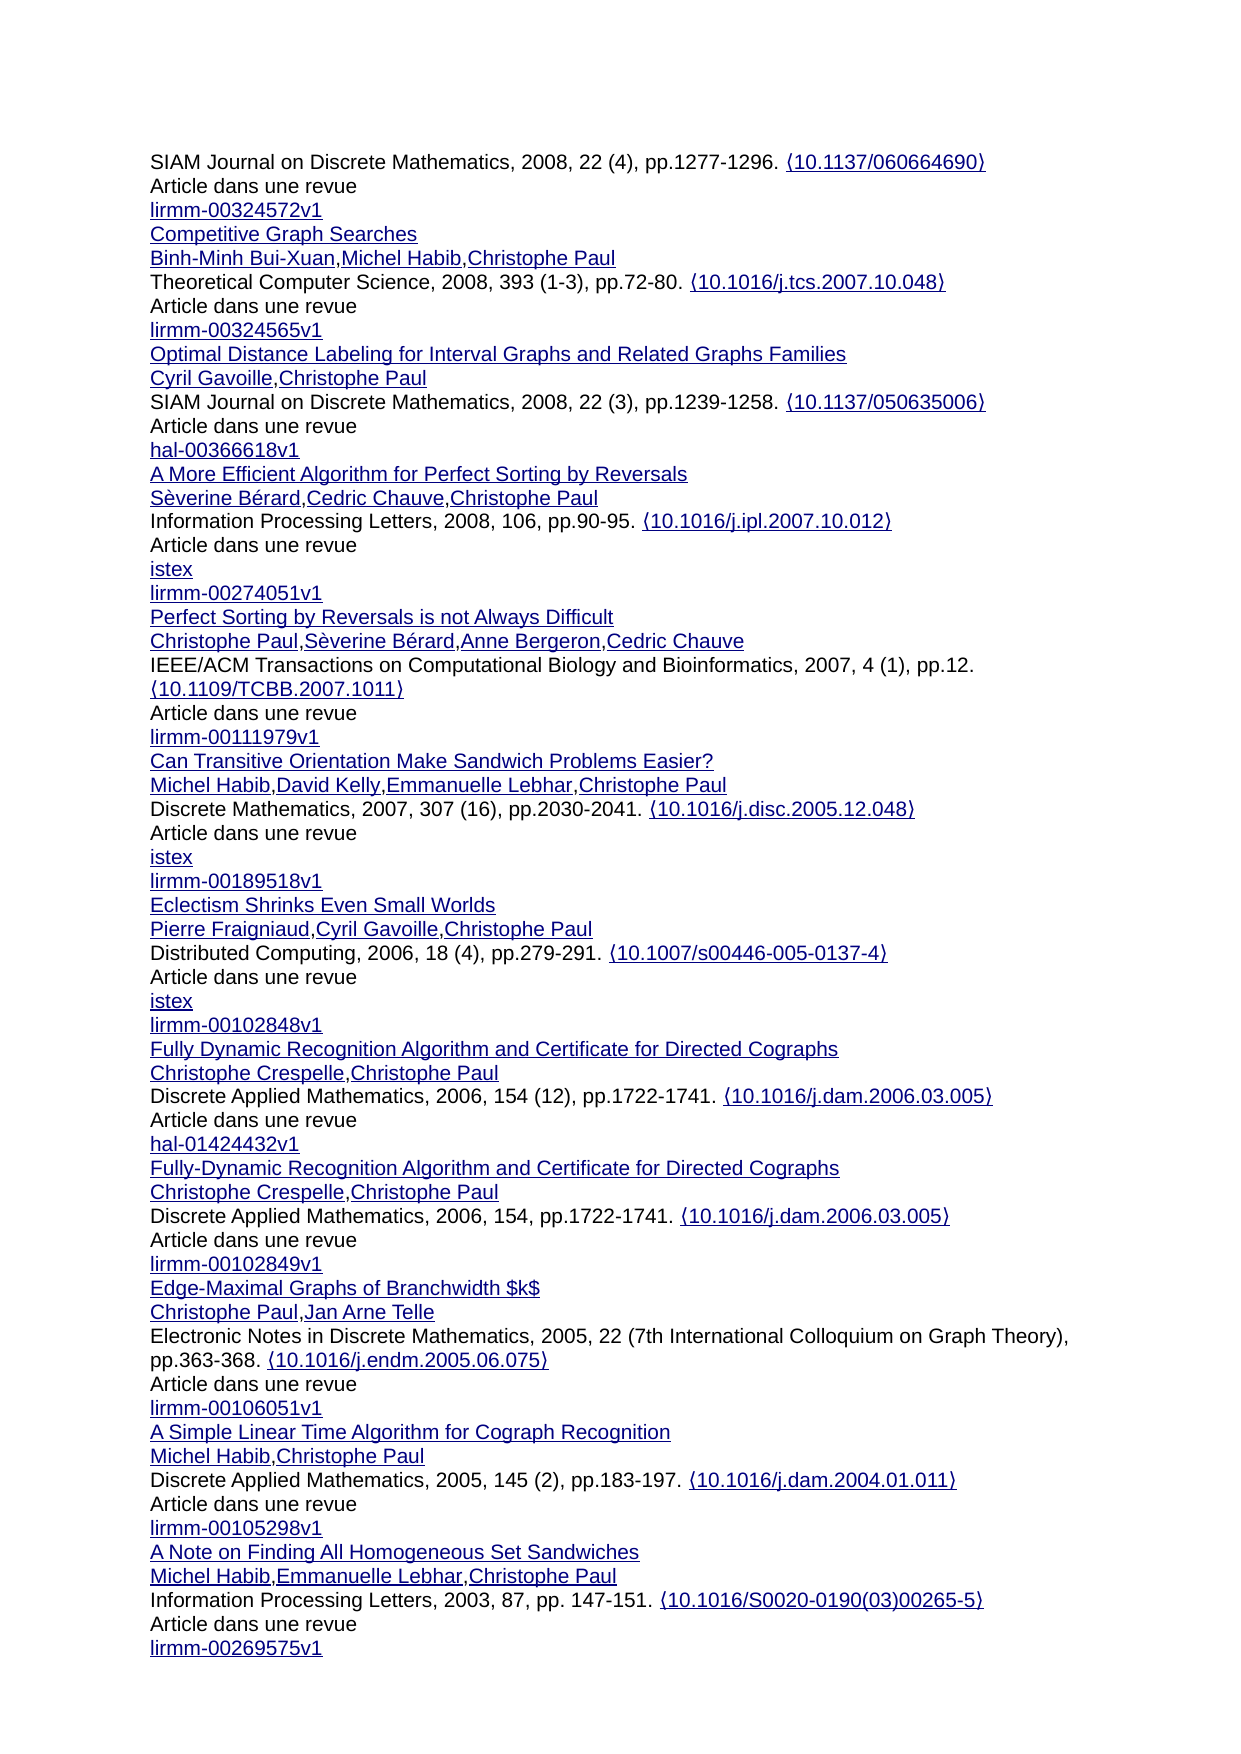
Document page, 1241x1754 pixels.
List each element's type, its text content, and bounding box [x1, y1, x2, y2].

table_cell Fully-Dynamic Recognition Algorithm and Certificate for Directed Cographs Christophe Crespelle,Christophe Paul Discrete Applied Mathematics, 2006, 154, pp.1722-1741. ⟨10.1016/j.dam.2006.03.005⟩ Article dans une revue lirmm-00102849v1 [150, 1156, 1090, 1276]
table_cell A Simple Linear Time Algorithm for Cograph Recognition Michel Habib,Christophe Paul Discrete Applied Mathematics, 2005, 145 (2), pp.183-197. ⟨10.1016/j.dam.2004.01.011⟩ Article dans une revue lirmm-00105298v1 [150, 1420, 1090, 1539]
table_cell Fully Dynamic Recognition Algorithm and Certificate for Directed Cographs Christophe Crespelle,Christophe Paul Discrete Applied Mathematics, 2006, 154 (12), pp.1722-1741. ⟨10.1016/j.dam.2006.03.005⟩ Article dans une revue hal-01424432v1 [150, 1036, 1090, 1156]
table_cell A More Efficient Algorithm for Perfect Sorting by Reversals Sèverine Bérard,Cedric Chauve,Christophe Paul Information Processing Letters, 2008, 106, pp.90-95. ⟨10.1016/j.ipl.2007.10.012⟩ Article dans une revue istex lirmm-00274051v1 [150, 461, 1090, 605]
table_cell Competitive Graph Searches Binh-Minh Bui-Xuan,Michel Habib,Christophe Paul Theoretical Computer Science, 2008, 393 (1-3), pp.72-80. ⟨10.1016/j.tcs.2007.10.048⟩ Article dans une revue lirmm-00324565v1 [150, 222, 1090, 342]
table_cell Can Transitive Orientation Make Sandwich Problems Easier? Michel Habib,David Kelly,Emmanuelle Lebhar,Christophe Paul Discrete Mathematics, 2007, 307 (16), pp.2030-2041. ⟨10.1016/j.disc.2005.12.048⟩ Article dans une revue istex lirmm-00189518v1 [150, 749, 1090, 893]
table_cell Edge-Maximal Graphs of Branchwidth $k$ Christophe Paul,Jan Arne Telle Electronic Notes in Discrete Mathematics, 2005, 22 (7th International Colloquium on Graph Theory), pp.363-368. ⟨10.1016/j.endm.2005.06.075⟩ Article dans une revue lirmm-00106051v1 [150, 1276, 1090, 1420]
table_cell Eclectism Shrinks Even Small Worlds Pierre Fraigniaud,Cyril Gavoille,Christophe Paul Distributed Computing, 2006, 18 (4), pp.279-291. ⟨10.1007/s00446-005-0137-4⟩ Article dans une revue istex lirmm-00102848v1 [150, 893, 1090, 1036]
table_cell SIAM Journal on Discrete Mathematics, 2008, 22 (4), pp.1277-1296. ⟨10.1137/060664690⟩ Article dans une revue lirmm-00324572v1 [150, 150, 1090, 222]
table_cell Optimal Distance Labeling for Interval Graphs and Related Graphs Families Cyril Gavoille,Christophe Paul SIAM Journal on Discrete Mathematics, 2008, 22 (3), pp.1239-1258. ⟨10.1137/050635006⟩ Article dans une revue hal-00366618v1 [150, 342, 1090, 461]
table_cell Perfect Sorting by Reversals is not Always Difficult Christophe Paul,Sèverine Bérard,Anne Bergeron,Cedric Chauve IEEE/ACM Transactions on Computational Biology and Bioinformatics, 2007, 4 (1), pp.12. ⟨10.1109/TCBB.2007.1011⟩ Article dans une revue lirmm-00111979v1 [150, 605, 1090, 749]
table_cell A Note on Finding All Homogeneous Set Sandwiches Michel Habib,Emmanuelle Lebhar,Christophe Paul Information Processing Letters, 2003, 87, pp. 147-151. ⟨10.1016/S0020-0190(03)00265-5⟩ Article dans une revue lirmm-00269575v1 [150, 1540, 1090, 1659]
